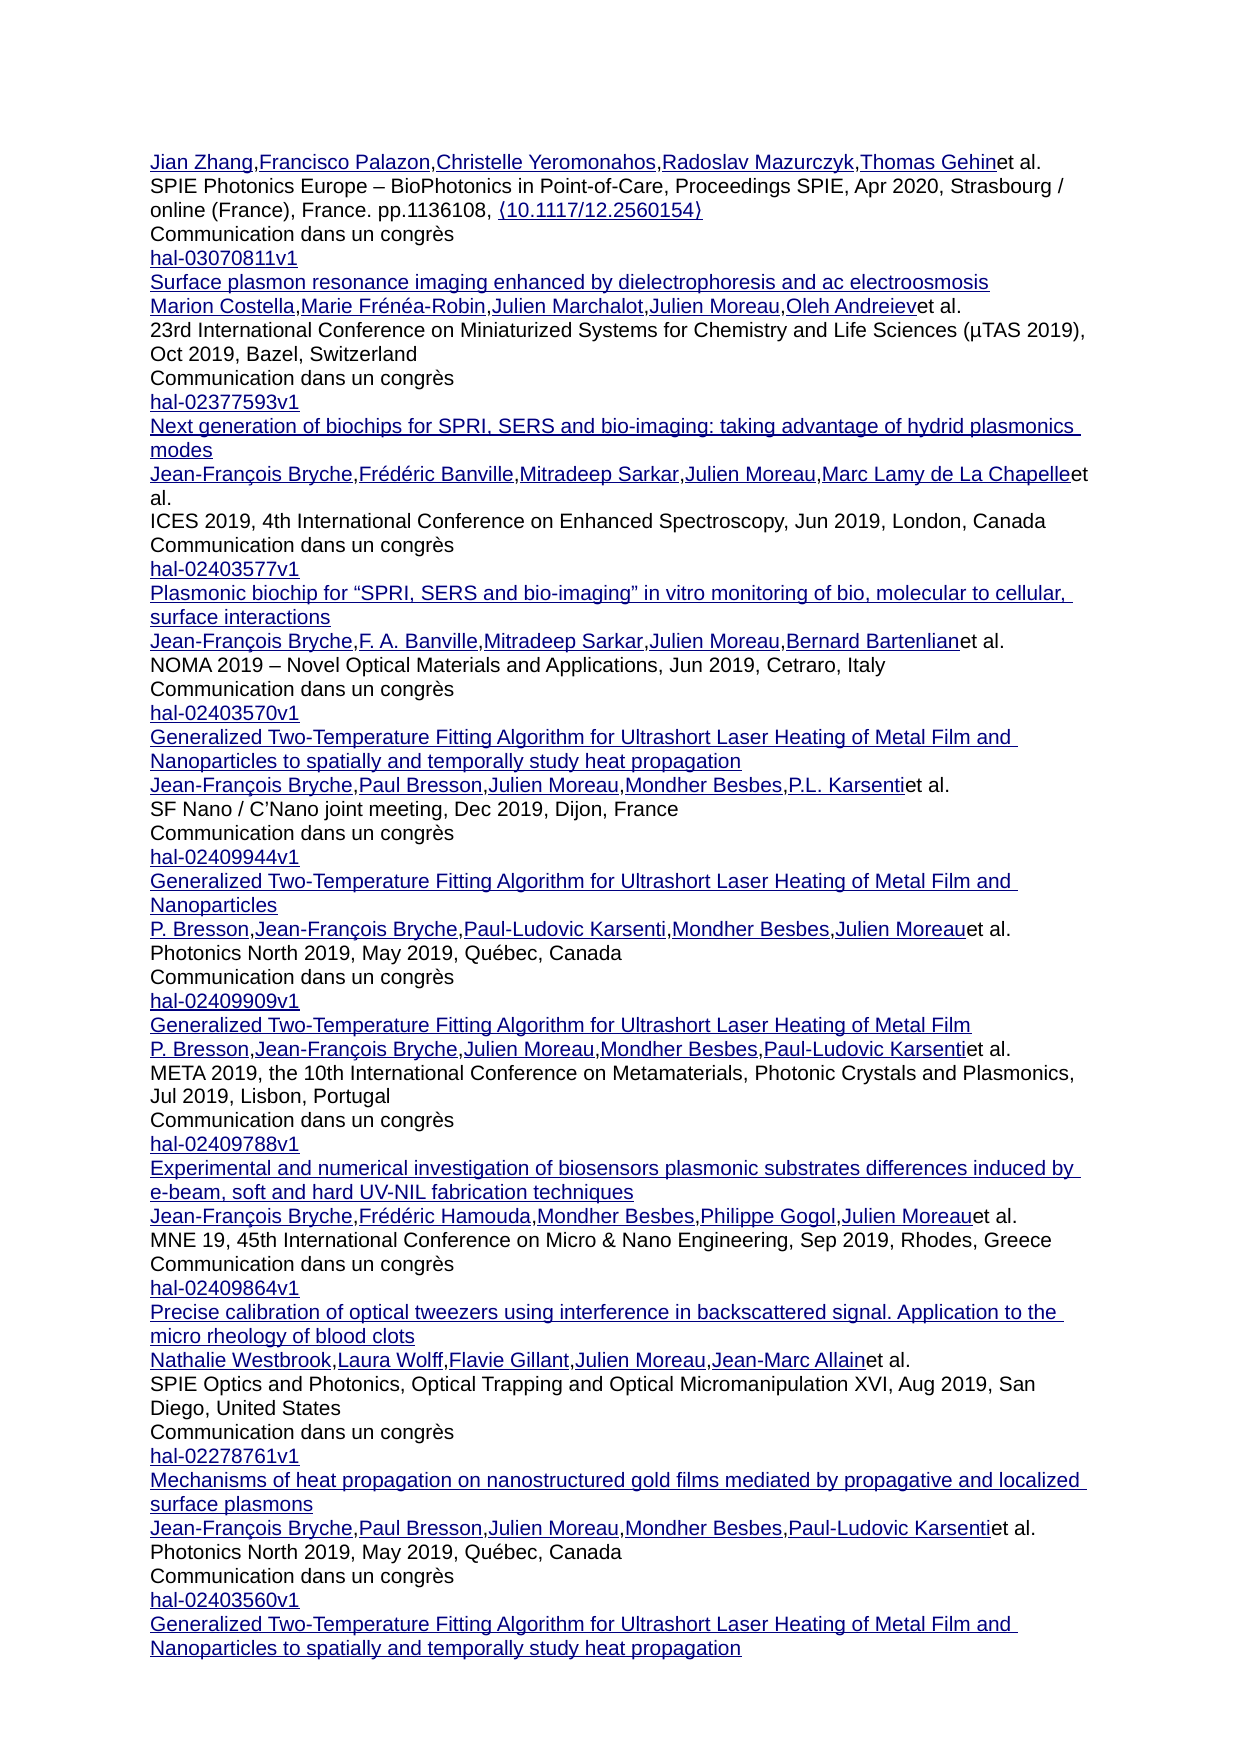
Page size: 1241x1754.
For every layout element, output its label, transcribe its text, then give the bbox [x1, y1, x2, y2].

table_cell Plasmonic biochip for “SPRI, SERS and bio-imaging” in vitro monitoring of bio, molecular to cellular, surface interactions Jean-François Bryche,F. A. Banville,Mitradeep Sarkar,Julien Moreau,Bernard Bartenlianet al. NOMA 2019 – Novel Optical Materials and Applications, Jun 2019, Cetraro, Italy Communication dans un congrès hal-02403570v1 [150, 581, 1090, 725]
table_cell Generalized Two-Temperature Fitting Algorithm for Ultrashort Laser Heating of Metal Film and Nanoparticles P. Bresson,Jean-François Bryche,Paul-Ludovic Karsenti,Mondher Besbes,Julien Moreauet al. Photonics North 2019, May 2019, Québec, Canada Communication dans un congrès hal-02409909v1 [150, 869, 1090, 1012]
table_cell Next generation of biochips for SPRI, SERS and bio-imaging: taking advantage of hydrid plasmonics modes Jean-François Bryche,Frédéric Banville,Mitradeep Sarkar,Julien Moreau,Marc Lamy de La Chapelleet al. ICES 2019, 4th International Conference on Enhanced Spectroscopy, Jun 2019, London, Canada Communication dans un congrès hal-02403577v1 [150, 414, 1090, 581]
table_cell Generalized Two-Temperature Fitting Algorithm for Ultrashort Laser Heating of Metal Film and Nanoparticles to spatially and temporally study heat propagation [150, 1611, 1090, 1659]
table_cell Mechanisms of heat propagation on nanostructured gold films mediated by propagative and localized surface plasmons Jean-François Bryche,Paul Bresson,Julien Moreau,Mondher Besbes,Paul-Ludovic Karsentiet al. Photonics North 2019, May 2019, Québec, Canada Communication dans un congrès hal-02403560v1 [150, 1468, 1090, 1611]
table_cell Generalized Two-Temperature Fitting Algorithm for Ultrashort Laser Heating of Metal Film and Nanoparticles to spatially and temporally study heat propagation Jean-François Bryche,Paul Bresson,Julien Moreau,Mondher Besbes,P.L. Karsentiet al. SF Nano / C’Nano joint meeting, Dec 2019, Dijon, France Communication dans un congrès hal-02409944v1 [150, 725, 1090, 869]
table_cell Precise calibration of optical tweezers using interference in backscattered signal. Application to the micro rheology of blood clots Nathalie Westbrook,Laura Wolff,Flavie Gillant,Julien Moreau,Jean-Marc Allainet al. SPIE Optics and Photonics, Optical Trapping and Optical Micromanipulation XVI, Aug 2019, San Diego, United States Communication dans un congrès hal-02278761v1 [150, 1300, 1090, 1468]
table_cell Jian Zhang,Francisco Palazon,Christelle Yeromonahos,Radoslav Mazurczyk,Thomas Gehinet al. SPIE Photonics Europe – BioPhotonics in Point-of-Care, Proceedings SPIE, Apr 2020, Strasbourg / online (France), France. pp.1136108, ⟨10.1117/12.2560154⟩ Communication dans un congrès hal-03070811v1 [150, 150, 1090, 270]
table_cell Experimental and numerical investigation of biosensors plasmonic substrates differences induced by e-beam, soft and hard UV-NIL fabrication techniques Jean-François Bryche,Frédéric Hamouda,Mondher Besbes,Philippe Gogol,Julien Moreauet al. MNE 19, 45th International Conference on Micro & Nano Engineering, Sep 2019, Rhodes, Greece Communication dans un congrès hal-02409864v1 [150, 1156, 1090, 1300]
table_cell Generalized Two-Temperature Fitting Algorithm for Ultrashort Laser Heating of Metal Film P. Bresson,Jean-François Bryche,Julien Moreau,Mondher Besbes,Paul-Ludovic Karsentiet al. META 2019, the 10th International Conference on Metamaterials, Photonic Crystals and Plasmonics, Jul 2019, Lisbon, Portugal Communication dans un congrès hal-02409788v1 [150, 1013, 1090, 1156]
table_cell Surface plasmon resonance imaging enhanced by dielectrophoresis and ac electroosmosis Marion Costella,Marie Frénéa-Robin,Julien Marchalot,Julien Moreau,Oleh Andreievet al. 23rd International Conference on Miniaturized Systems for Chemistry and Life Sciences (µTAS 2019), Oct 2019, Bazel, Switzerland Communication dans un congrès hal-02377593v1 [150, 270, 1090, 413]
